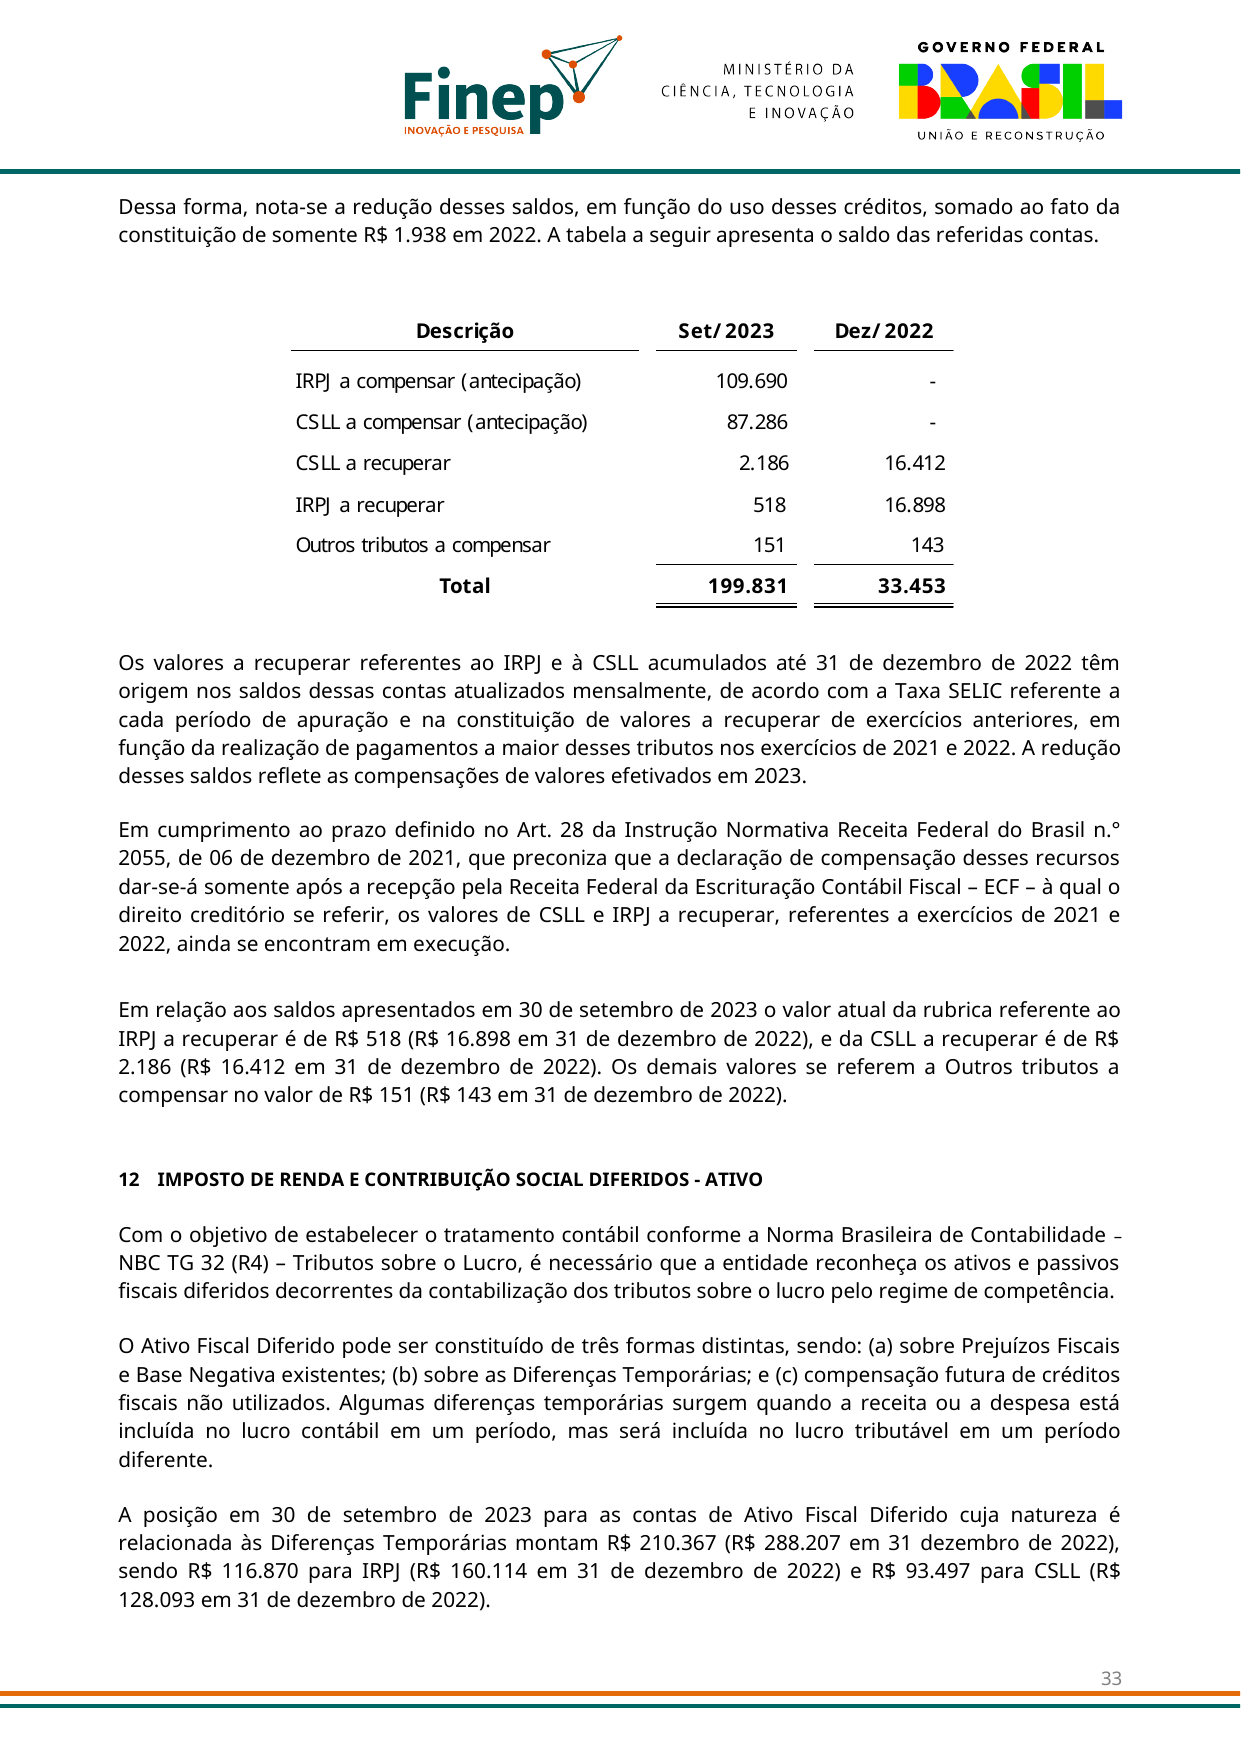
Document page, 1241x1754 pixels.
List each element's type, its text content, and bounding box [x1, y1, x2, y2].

text Em relação aos saldos apresentados em 30 de setembro de 2023 o valor atual da rubrica referente ao IRPJ a recuperar é de R$ 518 (R$ 16.898 em 31 de dezembro de 2022), e da CSLL a recuperar é de R$ 2.186 (R$ 16.412 em 31 de dezembro de 2022). Os demais valores se referem a Outros tributos a compensar no valor de R$ 151 (R$ 143 em 31 de dezembro de 2022). [118, 995, 1122, 1109]
text Com o objetivo de estabelecer o tratamento contábil conforme a Norma Brasileira de Contabilidade – NBC TG 32 (R4) – Tributos sobre o Lucro, é necessário que a entidade reconheça os ativos e passivos fiscais diferidos decorrentes da contabilização dos tributos sobre o lucro pelo regime de competência. [118, 1220, 1122, 1305]
text O Ativo Fiscal Diferido pode ser constituído de três formas distintas, sendo: (a) sobre Prejuízos Fiscais e Base Negativa existentes; (b) sobre as Diferenças Temporárias; e (c) compensação futura de créditos fiscais não utilizados. Algumas diferenças temporárias surgem quando a receita ou a despesa está incluída no lucro contábil em um período, mas será incluída no lucro tributável em um período diferente. [118, 1331, 1122, 1473]
text Dessa forma, nota-se a redução desses saldos, em função do uso desses créditos, somado ao fato da constituição de somente R$ 1.938 em 2022. A tabela a seguir apresenta o saldo das referidas contas. [118, 192, 1122, 249]
text Os valores a recuperar referentes ao IRPJ e à CSLL acumulados até 31 de dezembro de 2022 têm origem nos saldos dessas contas atualizados mensalmente, de acordo com a Taxa SELIC referente a cada período de apuração e na constituição de valores a recuperar de exercícios anteriores, em função da realização de pagamentos a maior desses tributos nos exercícios de 2021 e 2022. A redução desses saldos reflete as compensações de valores efetivados em 2023. [118, 648, 1122, 790]
text A posição em 30 de setembro de 2023 para as contas de Ativo Fiscal Diferido cuja natureza é relacionada às Diferenças Temporárias montam R$ 210.367 (R$ 288.207 em 31 dezembro de 2022), sendo R$ 116.870 para IRPJ (R$ 160.114 em 31 de dezembro de 2022) e R$ 93.497 para CSLL (R$ 128.093 em 31 de dezembro de 2022). [118, 1500, 1122, 1613]
picture [404, 35, 1123, 142]
text Em cumprimento ao prazo definido no Art. 28 da Instrução Normativa Receita Federal do Brasil n.° 2055, de 06 de dezembro de 2021, que preconiza que a declaração de compensação desses recursos dar-se-á somente após a recepção pela Receita Federal da Escrituração Contábil Fiscal – ECF – à qual o direito creditório se referir, os valores de CSLL e IRPJ a recuperar, referentes a exercícios de 2021 e 2022, ainda se encontram em execução. [118, 815, 1122, 957]
subtitle Imposto de renda e contribuição social diferidos - Ativo [118, 1166, 1122, 1192]
